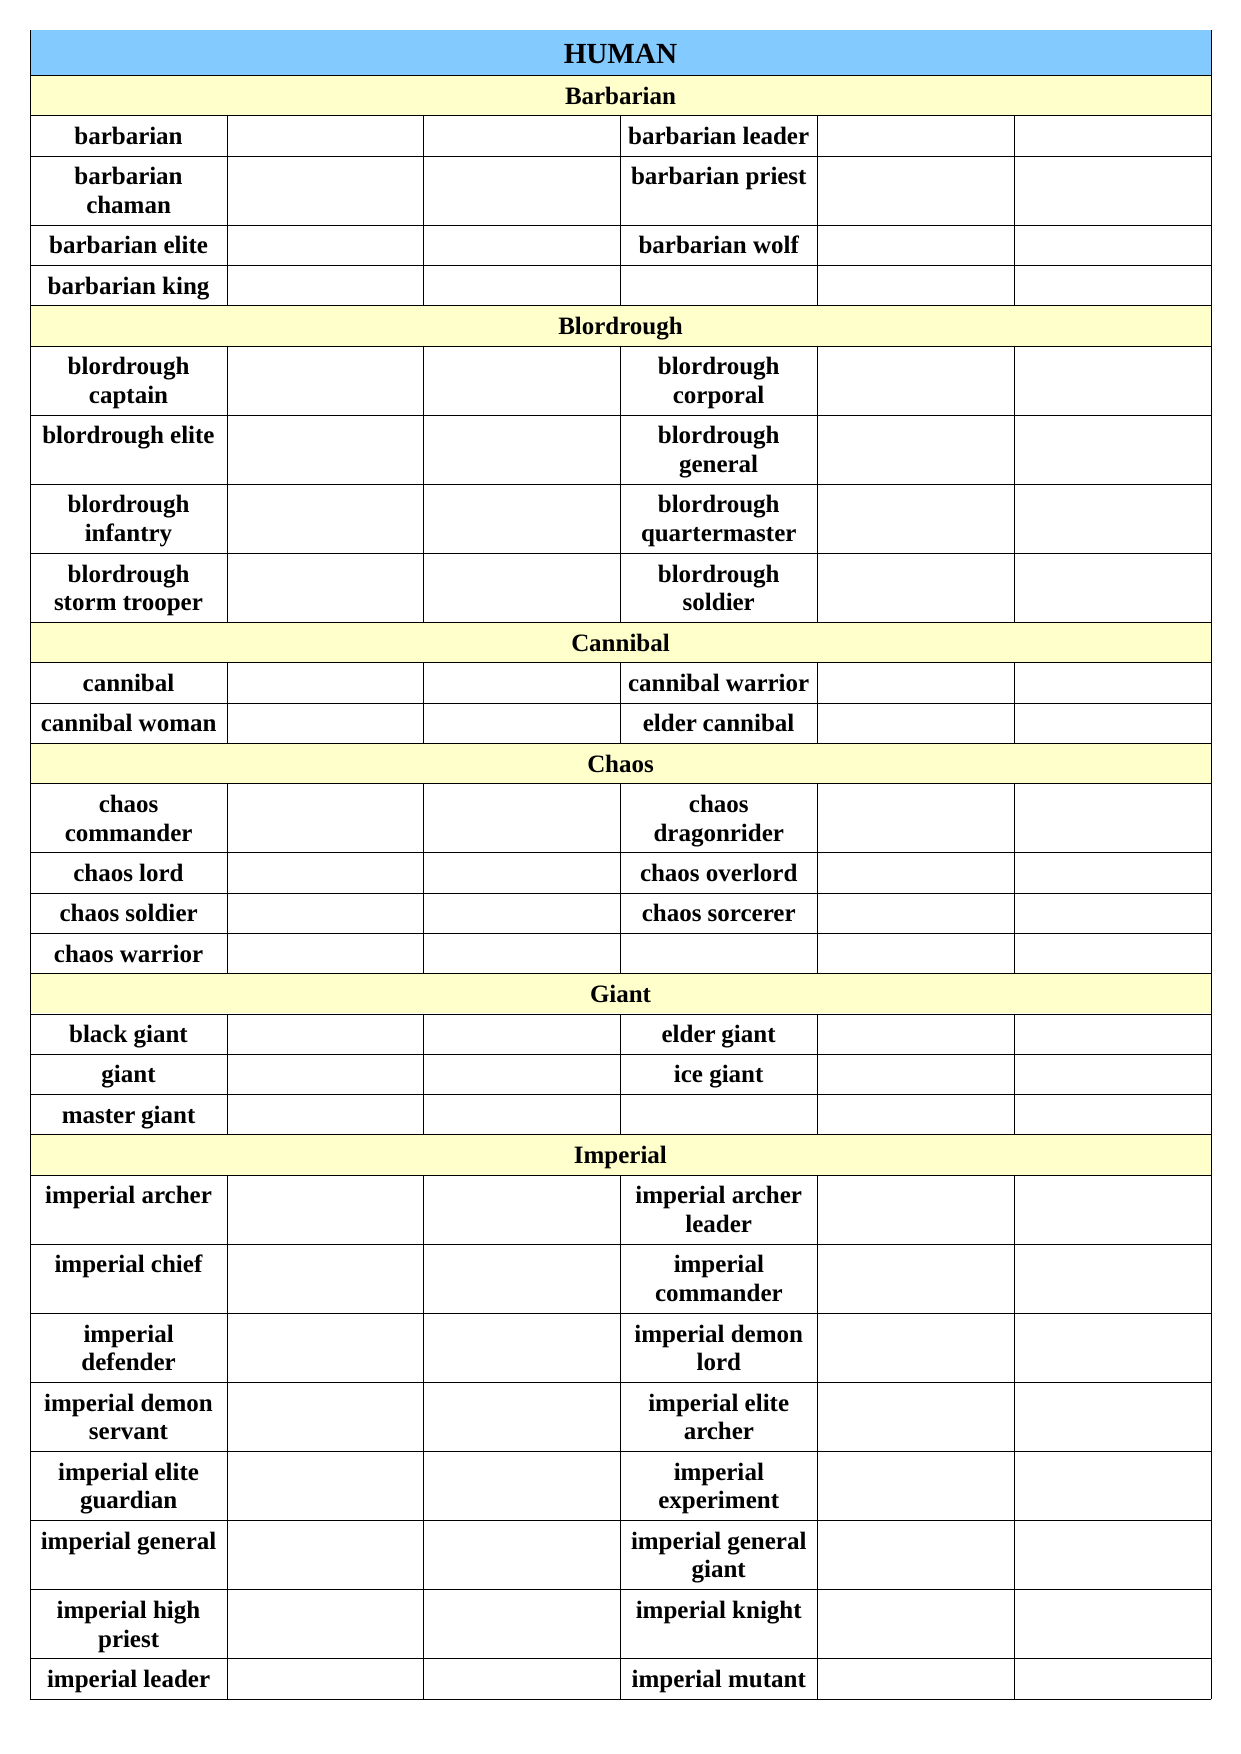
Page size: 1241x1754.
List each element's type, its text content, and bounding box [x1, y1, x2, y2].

table_cell [424, 416, 620, 484]
table_cell giant [31, 1055, 227, 1094]
table_cell imperial archer leader [621, 1176, 817, 1244]
table_cell cannibal woman [31, 704, 227, 743]
table_cell imperial leader [31, 1659, 227, 1698]
table_cell elder giant [621, 1015, 817, 1054]
table_cell [818, 266, 1014, 305]
table_cell [1015, 347, 1211, 415]
table_cell [424, 784, 620, 852]
table_cell cannibal warrior [621, 663, 817, 702]
table_cell [818, 1055, 1014, 1094]
table_cell imperial chief [31, 1245, 227, 1313]
table_cell [1015, 226, 1211, 265]
table_cell [228, 1521, 423, 1589]
table_cell [424, 704, 620, 743]
table_cell [621, 934, 817, 973]
table_cell [424, 485, 620, 553]
table_cell [228, 157, 423, 225]
table_cell [818, 1590, 1014, 1658]
table_cell [1015, 1314, 1211, 1382]
table_header HUMAN [31, 30, 1211, 75]
table_cell [1015, 1015, 1211, 1054]
table_cell imperial general giant [621, 1521, 817, 1589]
table_cell [1015, 1521, 1211, 1589]
table_cell [818, 1245, 1014, 1313]
table_cell [818, 853, 1014, 892]
table_cell barbarian [31, 116, 227, 156]
table_cell [424, 116, 620, 156]
table_cell barbarian leader [621, 116, 817, 156]
table_cell blordrough general [621, 416, 817, 484]
table_cell imperial archer [31, 1176, 227, 1244]
table_cell [424, 1452, 620, 1520]
table_cell [818, 554, 1014, 622]
table_cell [424, 1659, 620, 1698]
table_cell [424, 1095, 620, 1134]
table_cell chaos sorcerer [621, 894, 817, 933]
table_cell [228, 1590, 423, 1658]
table_cell [818, 934, 1014, 973]
table_cell [424, 1383, 620, 1451]
table_cell [818, 347, 1014, 415]
table_cell imperial elite guardian [31, 1452, 227, 1520]
table_cell [424, 157, 620, 225]
table_cell [1015, 485, 1211, 553]
table_cell blordrough quartermaster [621, 485, 817, 553]
table_cell [818, 663, 1014, 702]
table_cell Chaos [31, 744, 1211, 783]
table_cell Barbarian [31, 76, 1211, 115]
table_cell [818, 1383, 1014, 1451]
table_cell [1015, 663, 1211, 702]
table_cell [621, 266, 817, 305]
table_cell black giant [31, 1015, 227, 1054]
table_cell [1015, 1095, 1211, 1134]
table_cell [1015, 1176, 1211, 1244]
table_cell [818, 784, 1014, 852]
table_cell Imperial [31, 1135, 1211, 1175]
table_cell chaos soldier [31, 894, 227, 933]
table_cell [424, 554, 620, 622]
table_cell blordrough elite [31, 416, 227, 484]
table_cell barbarian king [31, 266, 227, 305]
table_cell [228, 1095, 423, 1134]
table_cell [621, 1095, 817, 1134]
table_cell [228, 116, 423, 156]
table_cell [228, 485, 423, 553]
table_cell chaos lord [31, 853, 227, 892]
table_cell [818, 704, 1014, 743]
table_cell [228, 554, 423, 622]
table_cell [228, 266, 423, 305]
table_cell [1015, 116, 1211, 156]
table_cell imperial mutant [621, 1659, 817, 1698]
table_cell [818, 1659, 1014, 1698]
table_cell [228, 1176, 423, 1244]
table_cell [228, 784, 423, 852]
table_cell [424, 1314, 620, 1382]
table_cell blordrough storm trooper [31, 554, 227, 622]
table_cell [424, 347, 620, 415]
table_cell blordrough infantry [31, 485, 227, 553]
table_cell [424, 1015, 620, 1054]
table_cell master giant [31, 1095, 227, 1134]
table_cell [424, 934, 620, 973]
table_cell [818, 1176, 1014, 1244]
table_cell [228, 663, 423, 702]
table_cell [424, 226, 620, 265]
table_cell [228, 934, 423, 973]
table_cell [228, 853, 423, 892]
table_cell [424, 1521, 620, 1589]
table_cell [228, 416, 423, 484]
table_cell Giant [31, 974, 1211, 1013]
table_cell [424, 853, 620, 892]
table_cell [1015, 1055, 1211, 1094]
table_cell [818, 226, 1014, 265]
table_cell [1015, 784, 1211, 852]
table_cell imperial demon lord [621, 1314, 817, 1382]
table_cell [228, 1659, 423, 1698]
table_cell blordrough soldier [621, 554, 817, 622]
table_cell imperial high priest [31, 1590, 227, 1658]
table_cell imperial general [31, 1521, 227, 1589]
table_cell [1015, 1452, 1211, 1520]
table_cell barbarian wolf [621, 226, 817, 265]
table_cell [228, 1314, 423, 1382]
table_cell [818, 1521, 1014, 1589]
table_cell [1015, 853, 1211, 892]
table_cell [818, 1314, 1014, 1382]
table_cell imperial demon servant [31, 1383, 227, 1451]
table_cell barbarian elite [31, 226, 227, 265]
table_cell [1015, 416, 1211, 484]
table_cell [818, 1095, 1014, 1134]
table_cell imperial knight [621, 1590, 817, 1658]
table_cell [1015, 934, 1211, 973]
table_cell chaos dragonrider [621, 784, 817, 852]
table_cell [818, 894, 1014, 933]
table_cell [1015, 266, 1211, 305]
table_cell chaos overlord [621, 853, 817, 892]
table_cell chaos warrior [31, 934, 227, 973]
table_cell [424, 1055, 620, 1094]
table_cell Blordrough [31, 306, 1211, 346]
table_cell [818, 416, 1014, 484]
table_cell [818, 116, 1014, 156]
table_cell imperial defender [31, 1314, 227, 1382]
table_cell [424, 1176, 620, 1244]
table_cell ice giant [621, 1055, 817, 1094]
table_cell [818, 1452, 1014, 1520]
table_cell chaos commander [31, 784, 227, 852]
table_cell [1015, 704, 1211, 743]
table_cell [228, 1015, 423, 1054]
table_cell [1015, 1383, 1211, 1451]
table_cell imperial experiment [621, 1452, 817, 1520]
table_cell [424, 1245, 620, 1313]
table_cell barbarian chaman [31, 157, 227, 225]
table_cell [228, 894, 423, 933]
table_cell [818, 1015, 1014, 1054]
table_cell [818, 157, 1014, 225]
table_cell cannibal [31, 663, 227, 702]
table_cell [424, 894, 620, 933]
table_cell Cannibal [31, 623, 1211, 662]
table_cell [424, 1590, 620, 1658]
table_cell imperial commander [621, 1245, 817, 1313]
table_cell elder cannibal [621, 704, 817, 743]
table_cell blordrough corporal [621, 347, 817, 415]
table_cell [1015, 554, 1211, 622]
table_cell blordrough captain [31, 347, 227, 415]
table_cell [228, 704, 423, 743]
table_cell [1015, 1245, 1211, 1313]
table_cell [818, 485, 1014, 553]
table_cell [228, 347, 423, 415]
table_cell [228, 1245, 423, 1313]
table_cell [228, 1452, 423, 1520]
table_cell [1015, 1590, 1211, 1658]
table_cell [424, 663, 620, 702]
table_cell [228, 1383, 423, 1451]
table_cell [1015, 894, 1211, 933]
table_cell [1015, 157, 1211, 225]
table_cell [228, 226, 423, 265]
table_cell [1015, 1659, 1211, 1698]
table_cell imperial elite archer [621, 1383, 817, 1451]
table_cell [228, 1055, 423, 1094]
table_cell [424, 266, 620, 305]
table_cell barbarian priest [621, 157, 817, 225]
